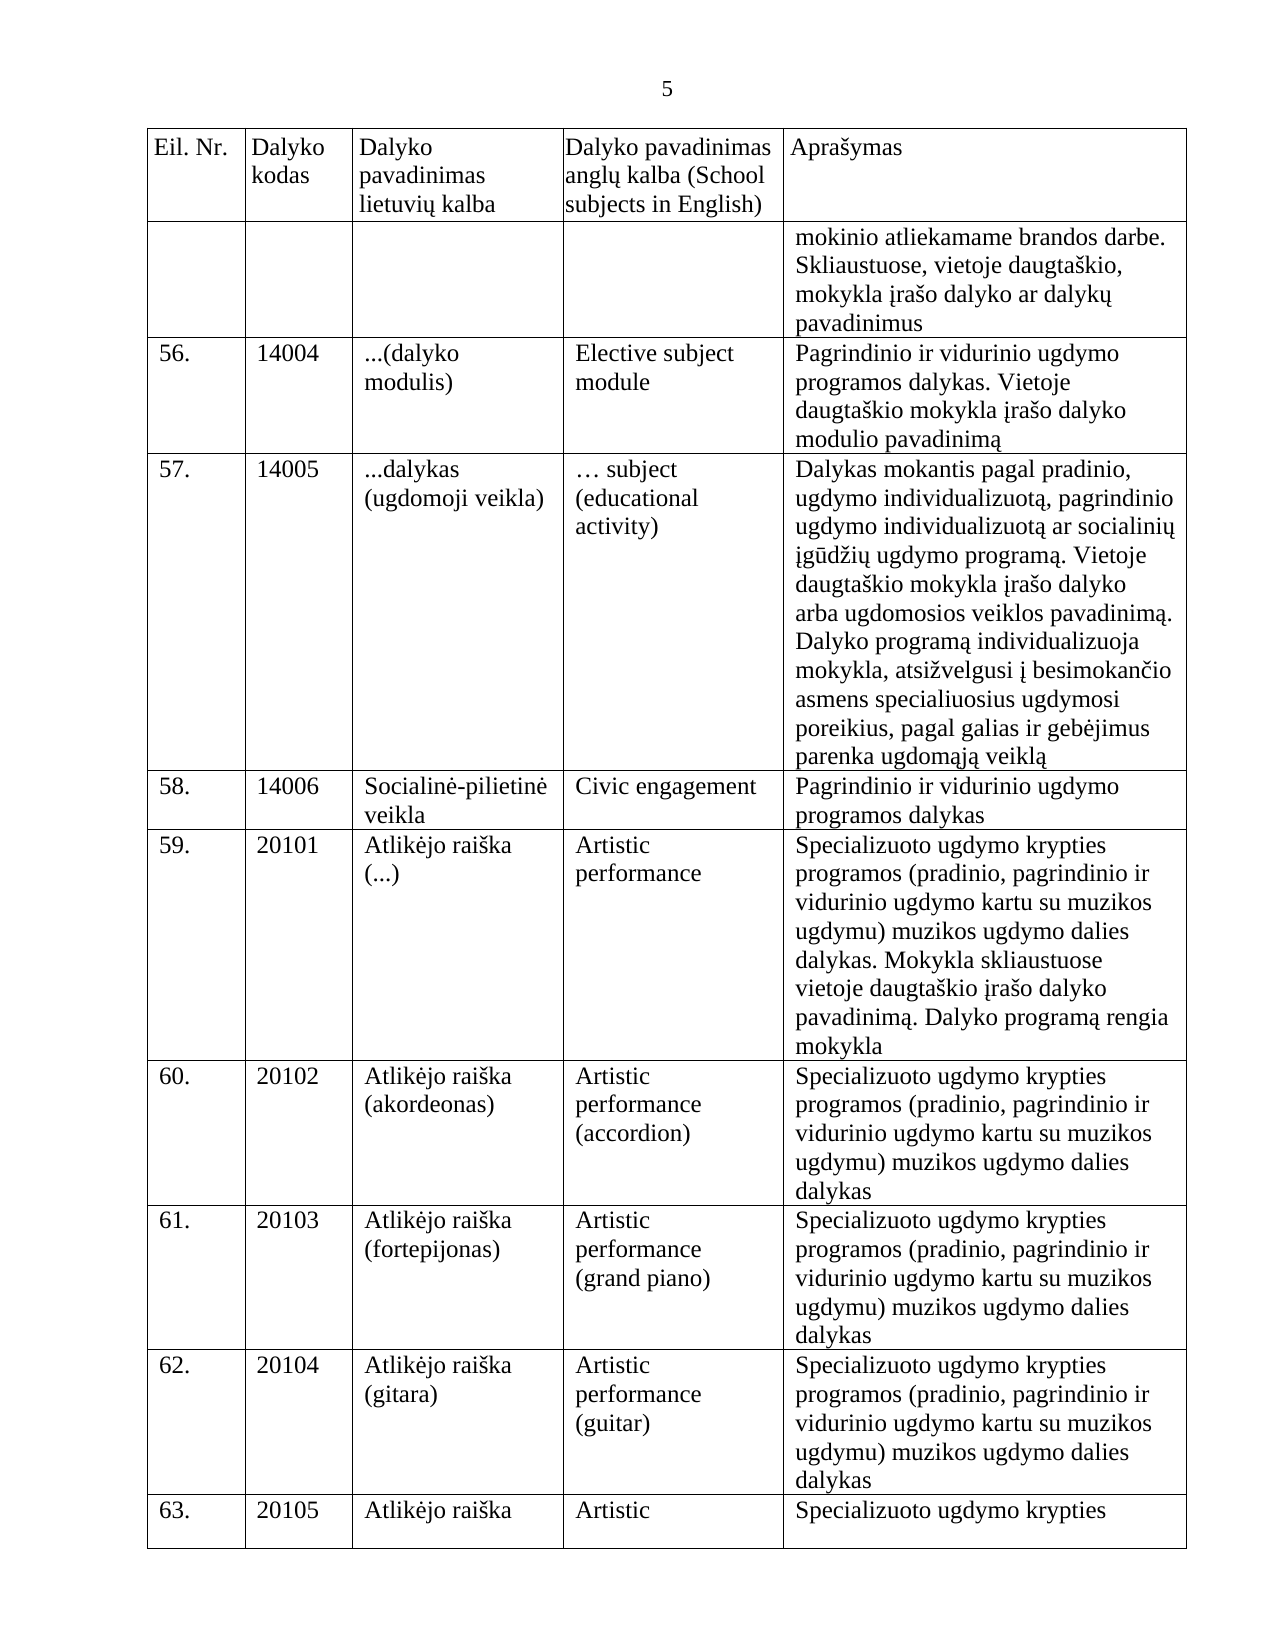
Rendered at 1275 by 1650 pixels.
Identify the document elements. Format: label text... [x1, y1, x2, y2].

table_cell Civic engagement [564, 771, 783, 829]
table_cell Elective subject module [564, 338, 783, 453]
table_cell 56. [148, 338, 245, 453]
table_cell Socialinė-pilietinė veikla [353, 771, 563, 829]
table_cell Artistic [564, 1495, 783, 1548]
table_cell 14005 [246, 454, 352, 770]
table_cell Atlikėjo raiška (akordeonas) [353, 1061, 563, 1204]
table_header Dalyko pavadinimas anglų kalba (School subjects in English) [564, 129, 783, 221]
table_cell Atlikėjo raiška [353, 1495, 563, 1548]
table_header Aprašymas [784, 129, 1186, 221]
table_cell ...(dalyko modulis) [353, 338, 563, 453]
table_cell Atlikėjo raiška (gitara) [353, 1350, 563, 1494]
table_cell [564, 222, 783, 337]
table_cell 20102 [246, 1061, 352, 1204]
table_cell Specializuoto ugdymo krypties programos (pradinio, pagrindinio ir vidurinio ugdymo kartu su muzikos ugdymu) muzikos ugdymo dalies dalykas. Mokykla skliaustuose vietoje daugtaškio įrašo dalyko pavadinimą. Dalyko programą rengia mokykla [784, 830, 1186, 1060]
table_cell 20101 [246, 830, 352, 1060]
table_cell Artistic performance (guitar) [564, 1350, 783, 1494]
table_cell 57. [148, 454, 245, 770]
table_cell Specializuoto ugdymo krypties programos (pradinio, pagrindinio ir vidurinio ugdymo kartu su muzikos ugdymu) muzikos ugdymo dalies dalykas [784, 1350, 1186, 1494]
table_cell … subject (educational activity) [564, 454, 783, 770]
table_cell Specializuoto ugdymo krypties programos (pradinio, pagrindinio ir vidurinio ugdymo kartu su muzikos ugdymu) muzikos ugdymo dalies dalykas [784, 1206, 1186, 1349]
table_cell Artistic performance [564, 830, 783, 1060]
table_cell Atlikėjo raiška (fortepijonas) [353, 1206, 563, 1349]
table_cell 20104 [246, 1350, 352, 1494]
table_cell Dalykas mokantis pagal pradinio, ugdymo individualizuotą, pagrindinio ugdymo individualizuotą ar socialinių įgūdžių ugdymo programą. Vietoje daugtaškio mokykla įrašo dalyko arba ugdomosios veiklos pavadinimą. Dalyko programą individualizuoja mokykla, atsižvelgusi į besimokančio asmens specialiuosius ugdymosi poreikius, pagal galias ir gebėjimus parenka ugdomąją veiklą [784, 454, 1186, 770]
table_header Dalyko pavadinimas lietuvių kalba [353, 129, 563, 221]
table_cell 20103 [246, 1206, 352, 1349]
table_cell [353, 222, 563, 337]
table_cell 59. [148, 830, 245, 1060]
table_cell 20105 [246, 1495, 352, 1548]
table_cell Pagrindinio ir vidurinio ugdymo programos dalykas. Vietoje daugtaškio mokykla įrašo dalyko modulio pavadinimą [784, 338, 1186, 453]
table_cell ...dalykas (ugdomoji veikla) [353, 454, 563, 770]
table_cell 60. [148, 1061, 245, 1204]
table_cell 14004 [246, 338, 352, 453]
table_cell [246, 222, 352, 337]
table_cell Artistic performance (accordion) [564, 1061, 783, 1204]
table_cell 63. [148, 1495, 245, 1548]
table_cell Pagrindinio ir vidurinio ugdymo programos dalykas [784, 771, 1186, 829]
table_cell Artistic performance (grand piano) [564, 1206, 783, 1349]
table_header Dalyko kodas [246, 129, 352, 221]
table_header Eil. Nr. [148, 129, 245, 221]
table_cell 14006 [246, 771, 352, 829]
table_cell Atlikėjo raiška (...) [353, 830, 563, 1060]
table_cell 58. [148, 771, 245, 829]
table_cell mokinio atliekamame brandos darbe. Skliaustuose, vietoje daugtaškio, mokykla įrašo dalyko ar dalykų pavadinimus [784, 222, 1186, 337]
table_cell 62. [148, 1350, 245, 1494]
table_cell [148, 222, 245, 337]
table_cell Specializuoto ugdymo krypties [784, 1495, 1186, 1548]
table_cell Specializuoto ugdymo krypties programos (pradinio, pagrindinio ir vidurinio ugdymo kartu su muzikos ugdymu) muzikos ugdymo dalies dalykas [784, 1061, 1186, 1204]
table_cell 61. [148, 1206, 245, 1349]
